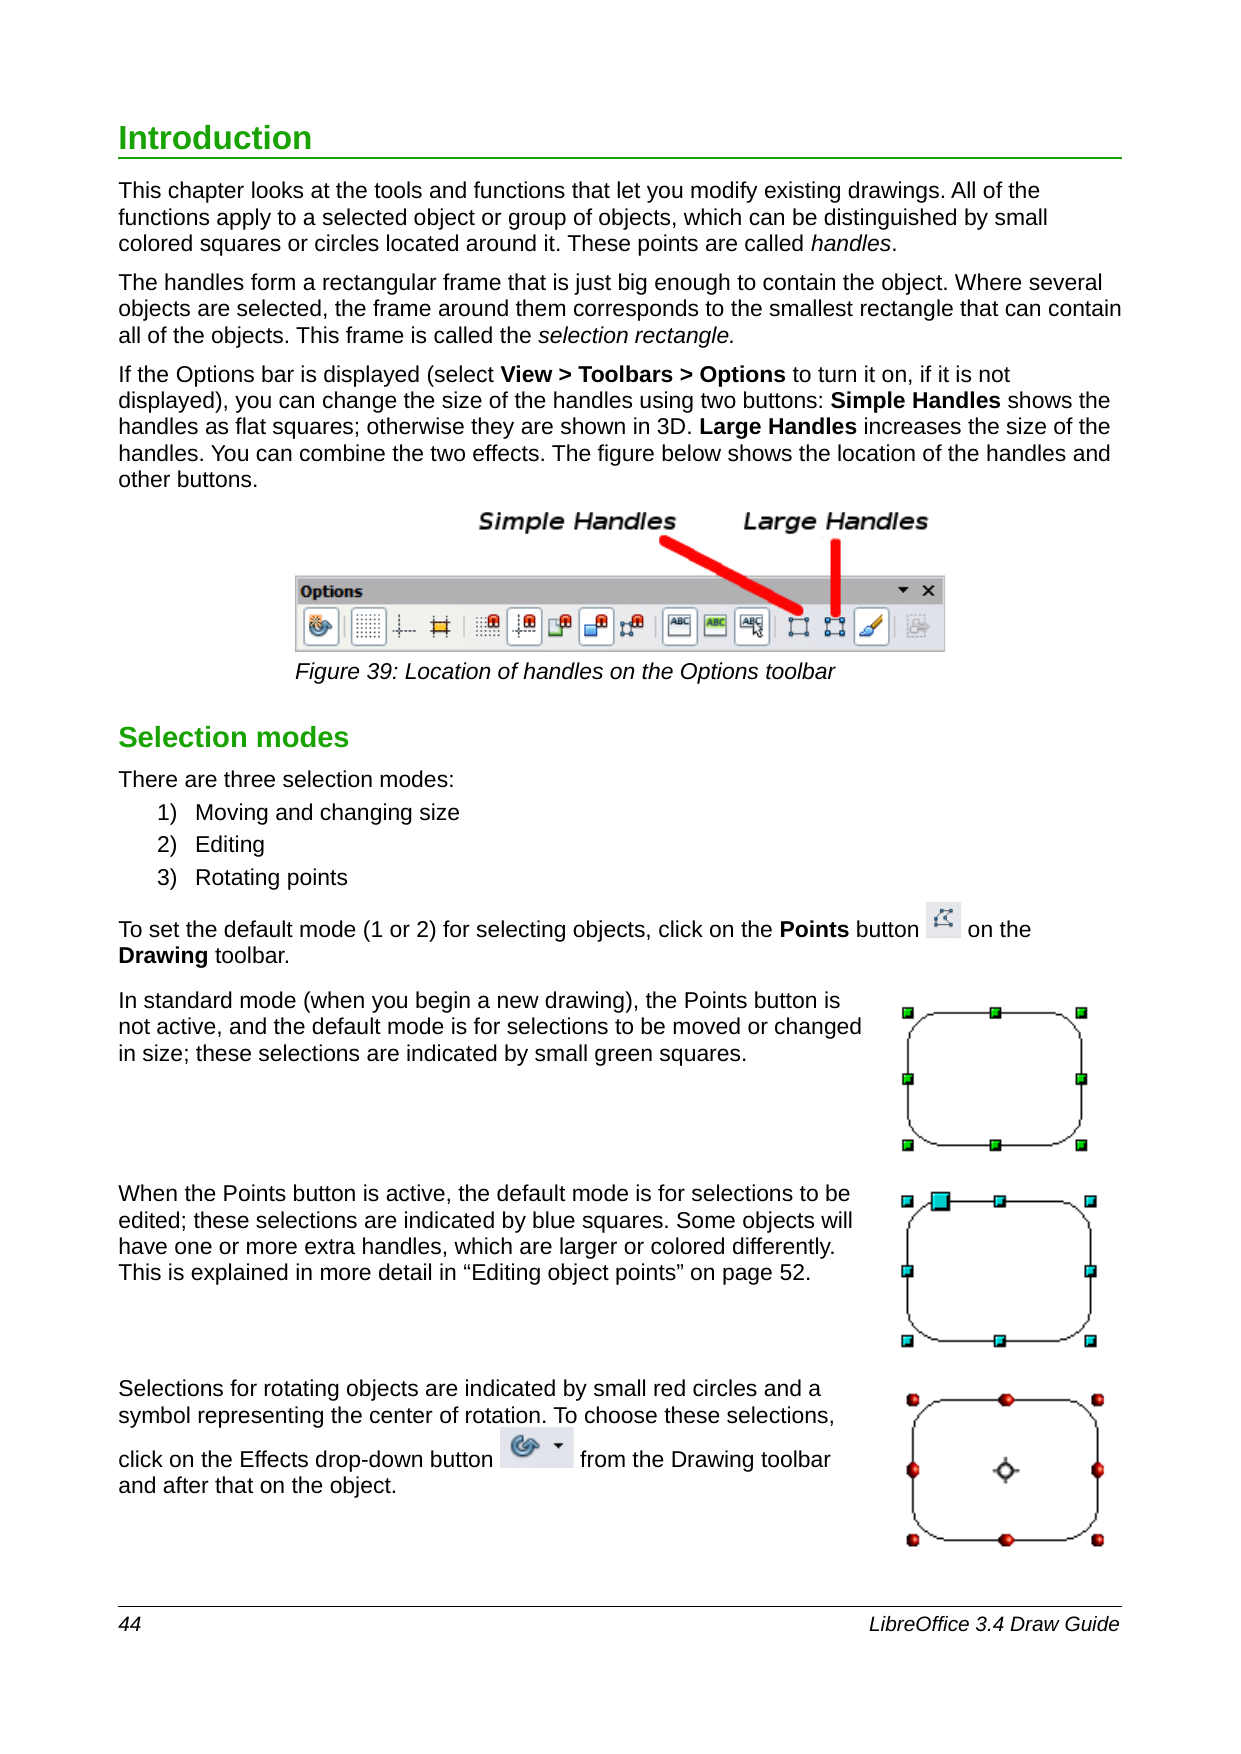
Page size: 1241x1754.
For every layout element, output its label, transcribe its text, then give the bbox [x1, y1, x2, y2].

picture [886, 1180, 1111, 1358]
picture [925, 902, 962, 938]
picture [500, 1427, 574, 1468]
text Figure 39: Location of handles on the Options toolbar [295, 658, 945, 685]
text If the Options bar is displayed (select View > Toolbars > Options to turn it on, if it is not displayed), you can change the size of the handles using two buttons: Simple Handles shows the handles as flat squares; otherwise they are shown in 3D. Large Handles increases the size of the handles. You can combine the two effects. The figure below shows the location of the handles and other buttons. [118, 361, 1122, 492]
picture [295, 505, 946, 652]
picture [886, 1375, 1120, 1559]
table_cell Selections for rotating objects are indicated by small red circles and a symbol representing the center of rotation. To choose these selections, click on the Effects drop-down button from the Drawing toolbar and after that on the object. [118, 1369, 875, 1571]
table_header In standard mode (when you begin a new drawing), the Points button is not active, and the default mode is for selections to be moved or changed in size; these selections are indicated by small green squares. [118, 981, 875, 1174]
table_cell When the Points button is active, the default mode is for selections to be edited; these selections are indicated by blue squares. Some objects will have one or more extra handles, which are larger or colored differently. This is explained in more detail in “Editing object points” on page 52. [118, 1174, 875, 1369]
table_cell [875, 1174, 1122, 1369]
subtitle Selection modes [118, 720, 1122, 754]
picture [886, 987, 1104, 1163]
list Editing [177, 831, 1122, 858]
list Moving and changing size [177, 799, 1122, 825]
list Rotating points [177, 864, 1122, 890]
table_header [875, 981, 1122, 1174]
subtitle Introduction [118, 118, 1122, 157]
table_cell [875, 1369, 1122, 1571]
text This chapter looks at the tools and functions that let you modify existing drawings. All of the functions apply to a selected object or group of objects, which can be distinguished by small colored squares or circles located around it. These points are called handles. [118, 177, 1122, 257]
text To set the default mode (1 or 2) for selecting objects, click on the Points button on the Drawing toolbar. [118, 903, 1122, 968]
text The handles form a rectangular frame that is just big enough to contain the object. Where several objects are selected, the frame around them corresponds to the smallest rectangle that can contain all of the objects. This frame is called the selection rectangle. [118, 269, 1122, 348]
list There are three selection modes: [118, 766, 1122, 792]
